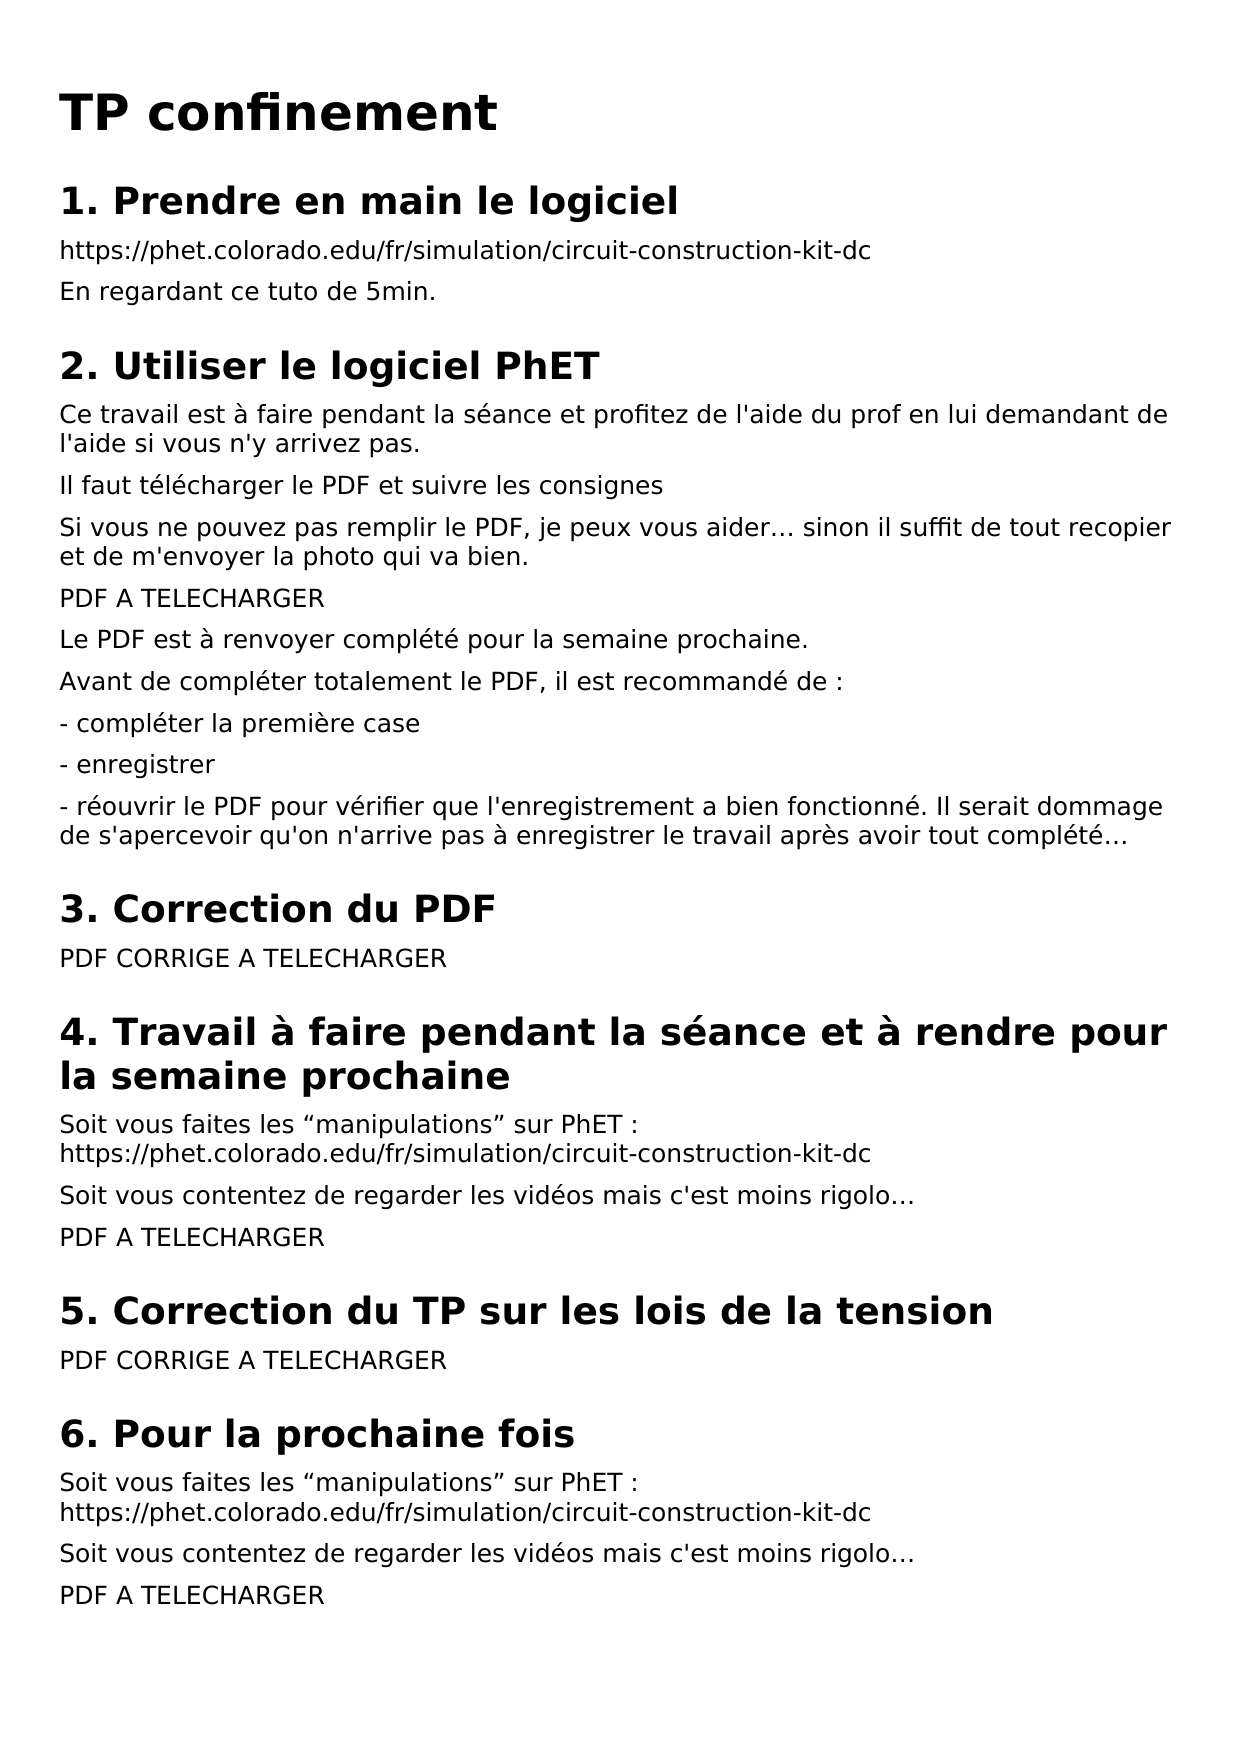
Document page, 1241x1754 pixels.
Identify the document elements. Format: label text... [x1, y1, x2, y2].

subtitle 3. Correction du PDF [59, 888, 1181, 932]
subtitle 1. Prendre en main le logiciel [59, 180, 1181, 223]
text PDF A TELECHARGER [59, 1581, 1181, 1610]
text - enregistrer [59, 750, 1181, 779]
subtitle 6. Pour la prochaine fois [59, 1412, 1181, 1456]
text Soit vous faites les “manipulations” sur PhET : https://phet.colorado.edu/fr/simulation/circuit-construction-kit-dc [59, 1469, 1181, 1527]
subtitle 4. Travail à faire pendant la séance et à rendre pour la semaine prochaine [59, 1011, 1181, 1098]
subtitle TP confinement [59, 84, 1181, 142]
text Ce travail est à faire pendant la séance et profitez de l'aide du prof en lui demandant de l'aide si vous n'y arrivez pas. [59, 400, 1181, 459]
text Avant de compléter totalement le PDF, il est recommandé de : [59, 667, 1181, 696]
text Soit vous contentez de regarder les vidéos mais c'est moins rigolo… [59, 1181, 1181, 1211]
text Soit vous contentez de regarder les vidéos mais c'est moins rigolo… [59, 1539, 1181, 1569]
subtitle 2. Utiliser le logiciel PhET [59, 344, 1181, 388]
text Soit vous faites les “manipulations” sur PhET : https://phet.colorado.edu/fr/simulation/circuit-construction-kit-dc [59, 1111, 1181, 1169]
text PDF CORRIGE A TELECHARGER [59, 1346, 1181, 1375]
text En regardant ce tuto de 5min. [59, 278, 1181, 307]
text - compléter la première case [59, 709, 1181, 738]
text Si vous ne pouvez pas remplir le PDF, je peux vous aider… sinon il suffit de tout recopier et de m'envoyer la photo qui va bien. [59, 513, 1181, 571]
subtitle 5. Correction du TP sur les lois de la tension [59, 1290, 1181, 1333]
text PDF A TELECHARGER [59, 1223, 1181, 1252]
text - réouvrir le PDF pour vérifier que l'enregistrement a bien fonctionné. Il serait dommage de s'apercevoir qu'on n'arrive pas à enregistrer le travail après avoir tout complété… [59, 792, 1181, 850]
text https://phet.colorado.edu/fr/simulation/circuit-construction-kit-dc [59, 236, 1181, 265]
text PDF CORRIGE A TELECHARGER [59, 944, 1181, 973]
text Il faut télécharger le PDF et suivre les consignes [59, 471, 1181, 500]
text Le PDF est à renvoyer complété pour la semaine prochaine. [59, 625, 1181, 654]
text PDF A TELECHARGER [59, 584, 1181, 613]
